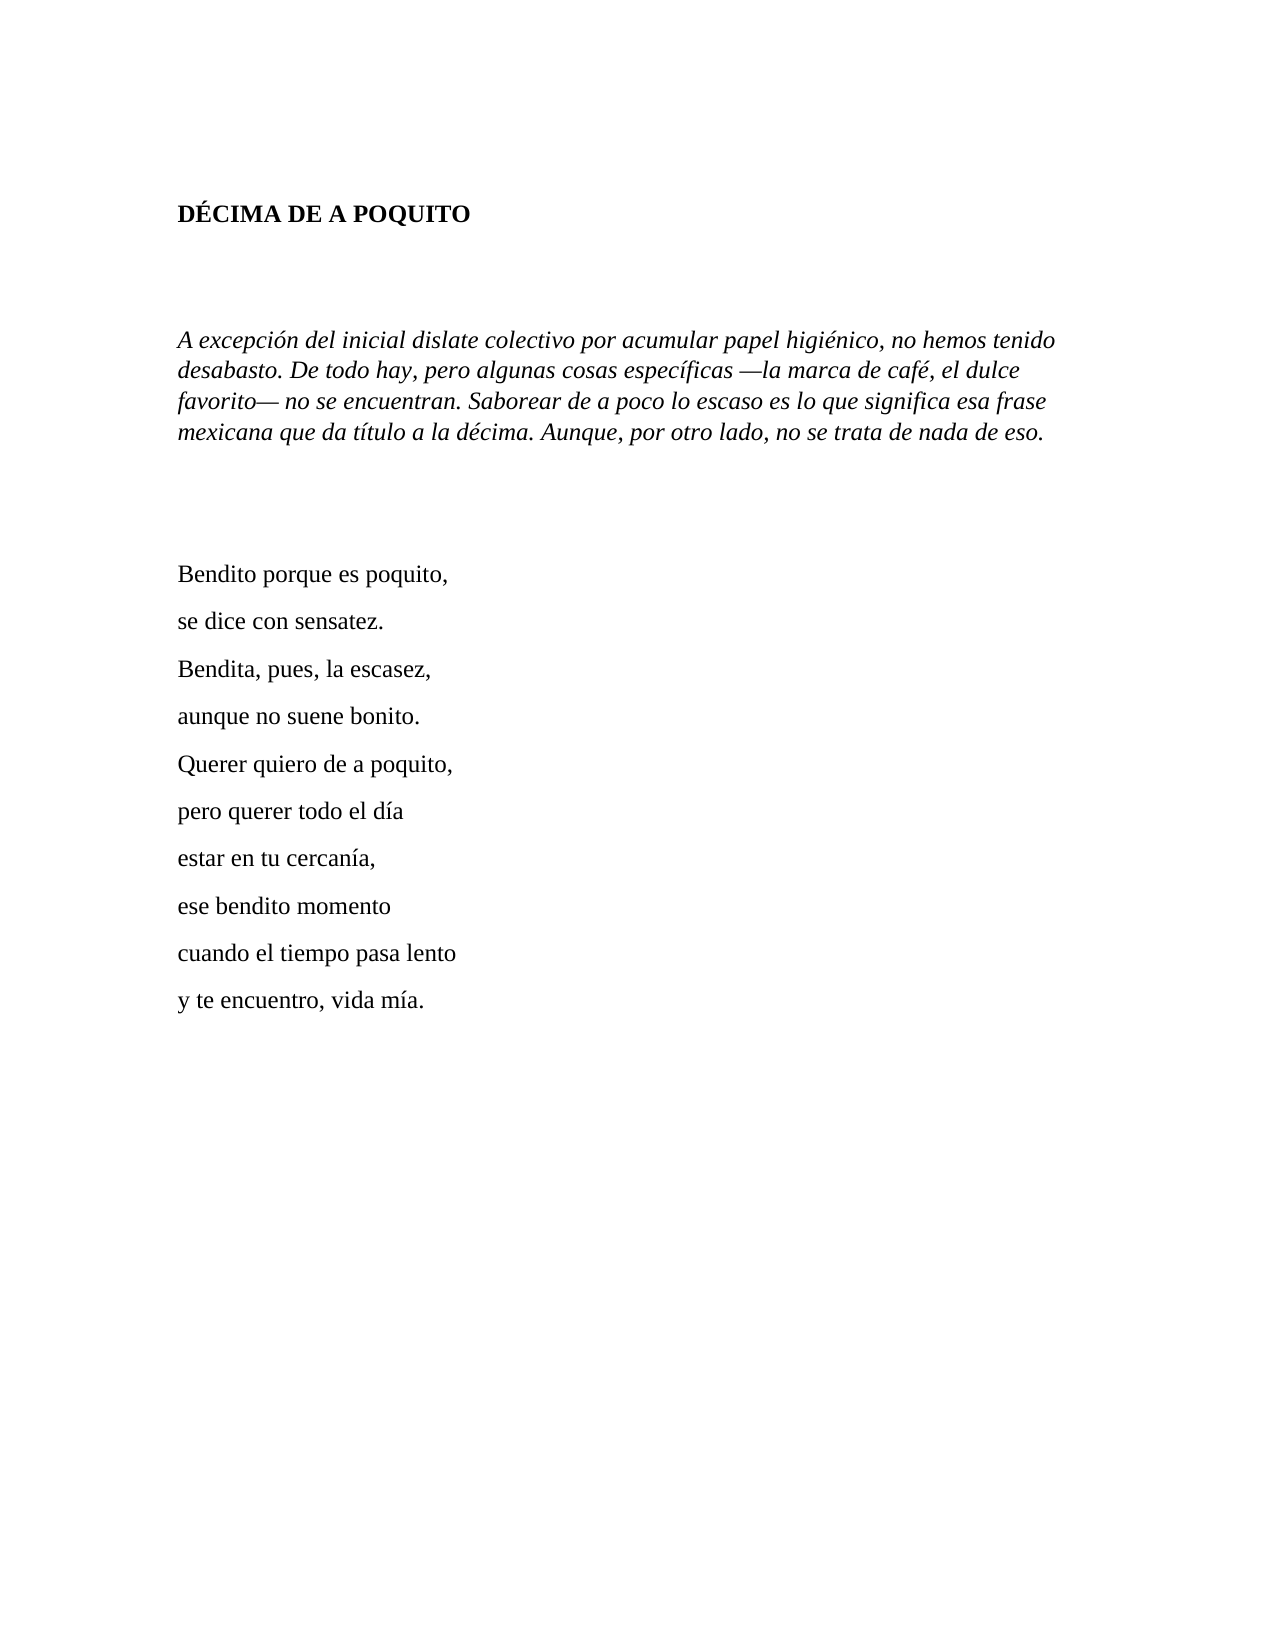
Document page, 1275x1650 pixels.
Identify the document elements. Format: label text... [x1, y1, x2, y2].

text aunque no suene bonito. [177, 701, 1098, 730]
text Bendito porque es poquito, [177, 559, 1098, 588]
subtitle DÉCIMA DE A POQUITO [177, 199, 1098, 228]
text se dice con sensatez. [177, 606, 1098, 635]
text estar en tu cercanía, [177, 843, 1098, 872]
text pero querer todo el día [177, 796, 1098, 825]
text A excepción del inicial dislate colectivo por acumular papel higiénico, no hemos tenido desabasto. De todo hay, pero algunas cosas específicas —la marca de café, el dulce favorito— no se encuentran. Saborear de a poco lo escaso es lo que significa esa frase mexicana que da título a la décima. Aunque, por otro lado, no se trata de nada de eso. [177, 325, 1098, 446]
text cuando el tiempo pasa lento [177, 938, 1098, 967]
text ese bendito momento [177, 891, 1098, 919]
text y te encuentro, vida mía. [177, 986, 1098, 1014]
text Bendita, pues, la escasez, [177, 654, 1098, 683]
text Querer quiero de a poquito, [177, 749, 1098, 777]
